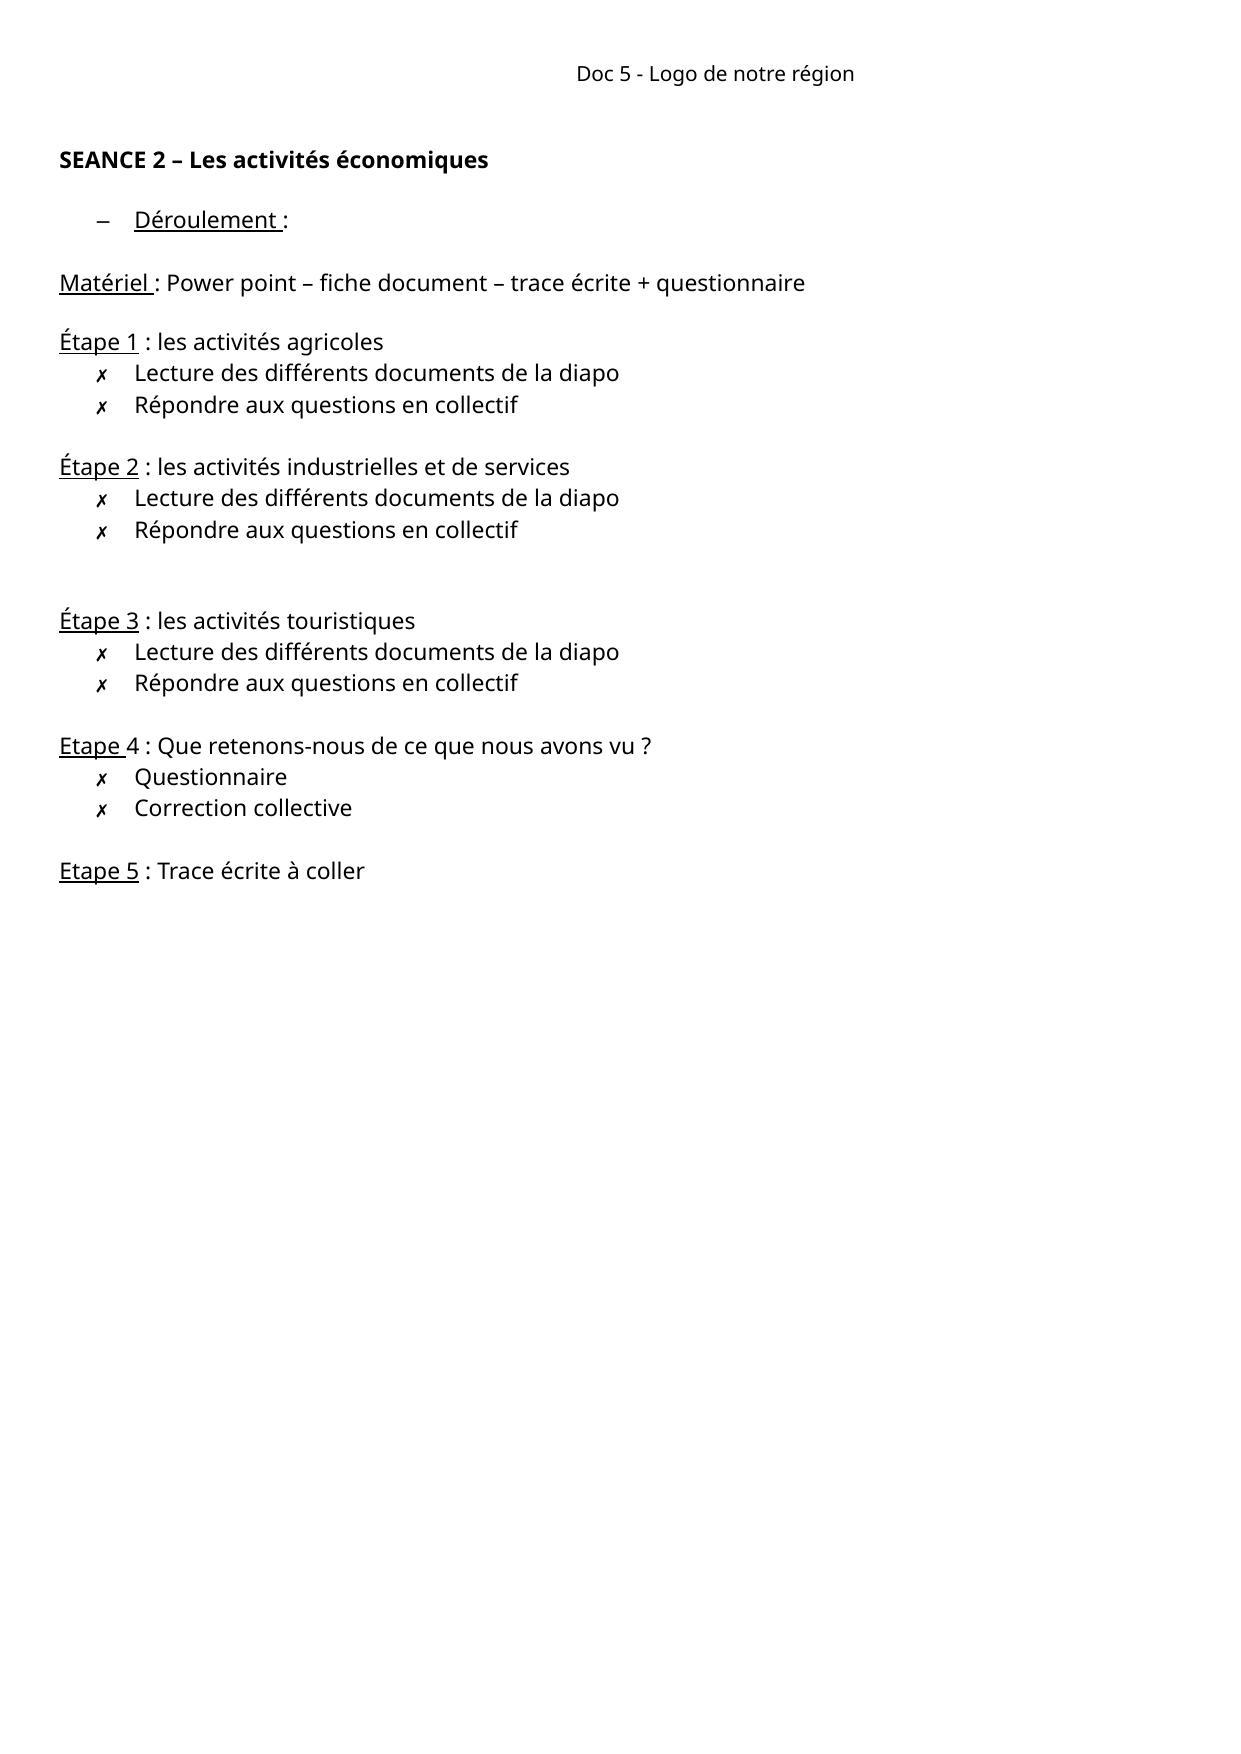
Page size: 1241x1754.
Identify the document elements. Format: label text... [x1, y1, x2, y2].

list Questionnaire [97, 761, 1181, 792]
list Lecture des différents documents de la diapo [97, 482, 1181, 514]
list Lecture des différents documents de la diapo [97, 636, 1181, 667]
text Étape 3 : les activités touristiques [59, 604, 1181, 636]
text Matériel : Power point – fiche document – trace écrite + questionnaire [59, 266, 1181, 298]
list Répondre aux questions en collectif [97, 667, 1181, 698]
text Etape 4 : Que retenons-nous de ce que nous avons vu ? [59, 729, 1181, 761]
list Correction collective [97, 792, 1181, 823]
list Répondre aux questions en collectif [97, 389, 1181, 420]
text Étape 2 : les activités industrielles et de services [59, 451, 1181, 482]
text Etape 5 : Trace écrite à coller [59, 854, 1181, 886]
text Doc 5 - Logo de notre région [59, 59, 1181, 87]
list Lecture des différents documents de la diapo [97, 357, 1181, 389]
list Déroulement : [97, 204, 1181, 235]
text Étape 1 : les activités agricoles [59, 326, 1181, 357]
text SEANCE 2 – Les activités économiques [59, 144, 1181, 176]
list Répondre aux questions en collectif [97, 514, 1181, 545]
